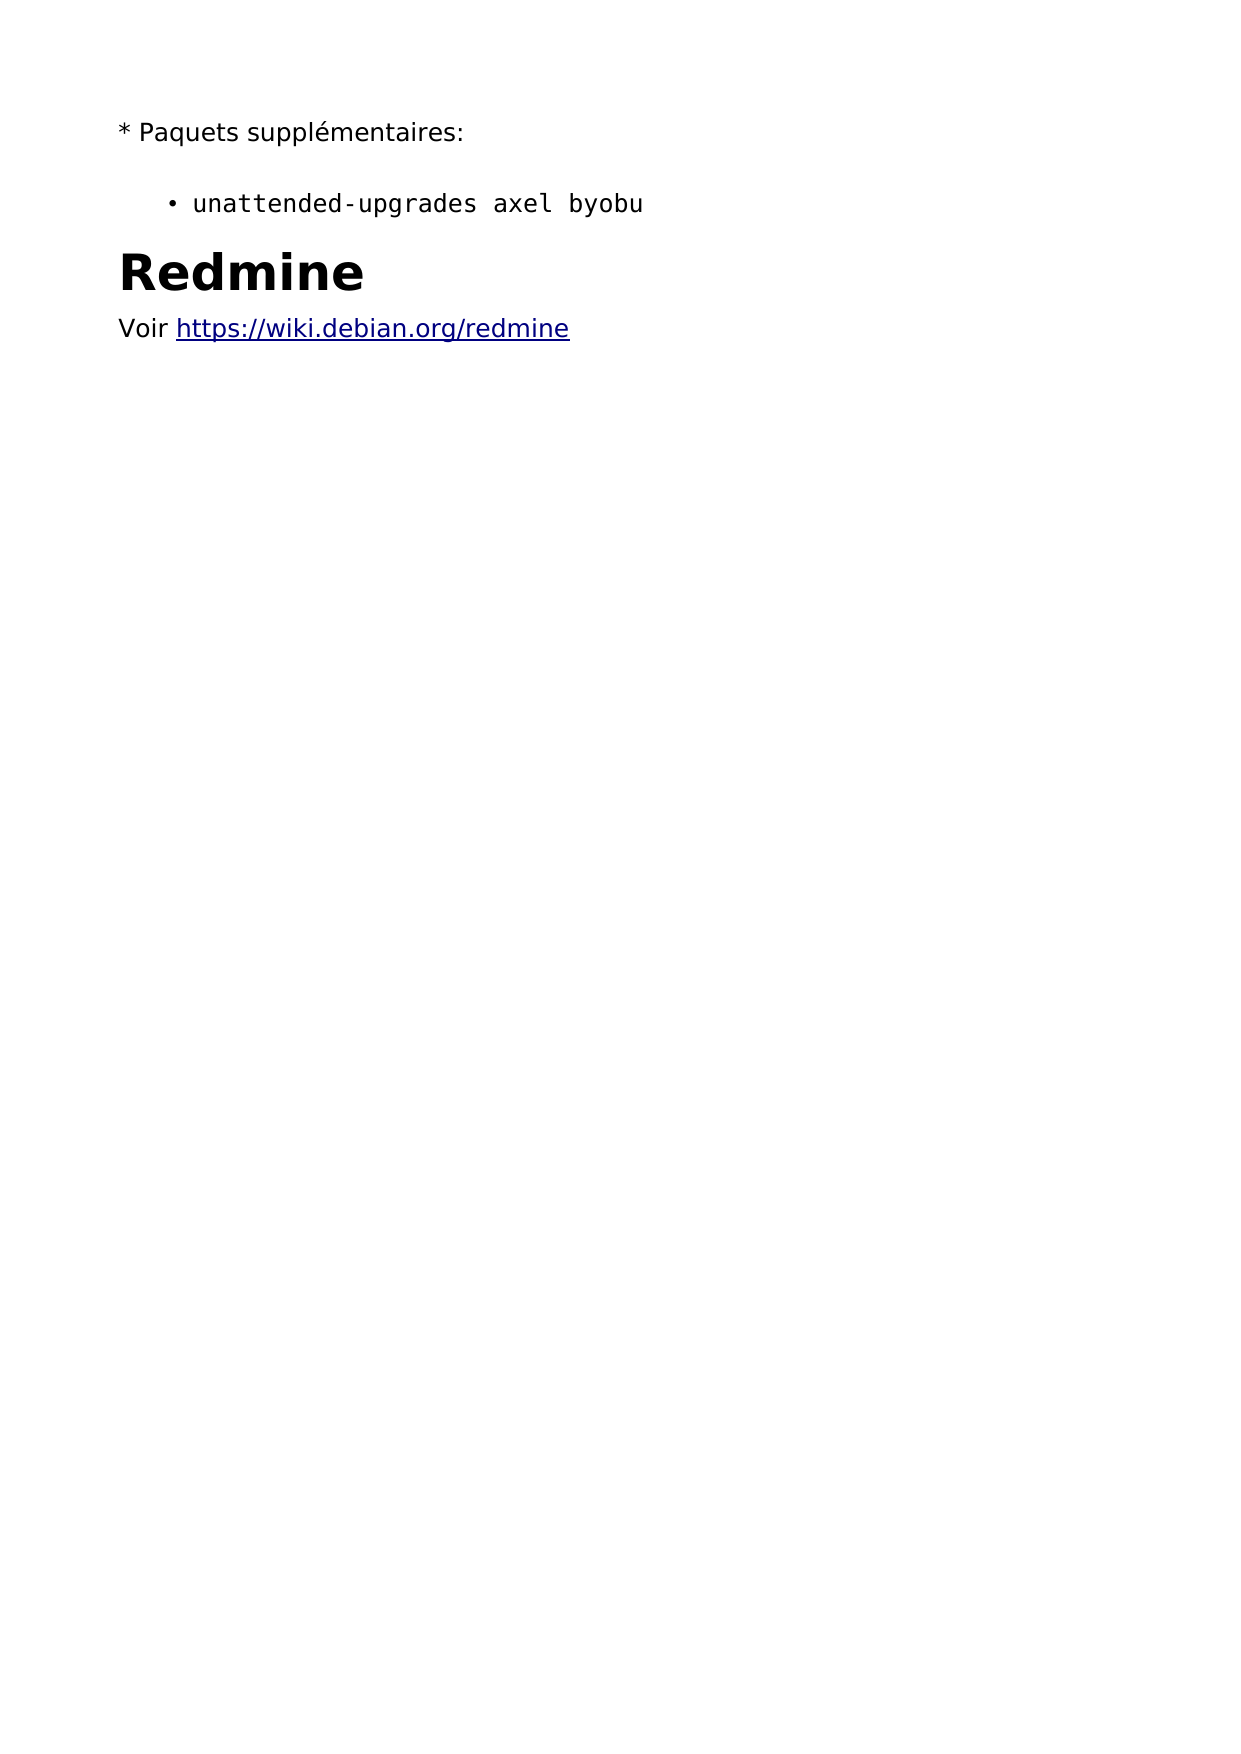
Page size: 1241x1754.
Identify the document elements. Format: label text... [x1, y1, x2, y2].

text * Paquets supplémentaires: [118, 118, 1122, 147]
subtitle Redmine [118, 243, 1122, 302]
text Voir https://wiki.debian.org/redmine [118, 314, 1122, 343]
list unattended-upgrades axel byobu [177, 189, 1122, 218]
